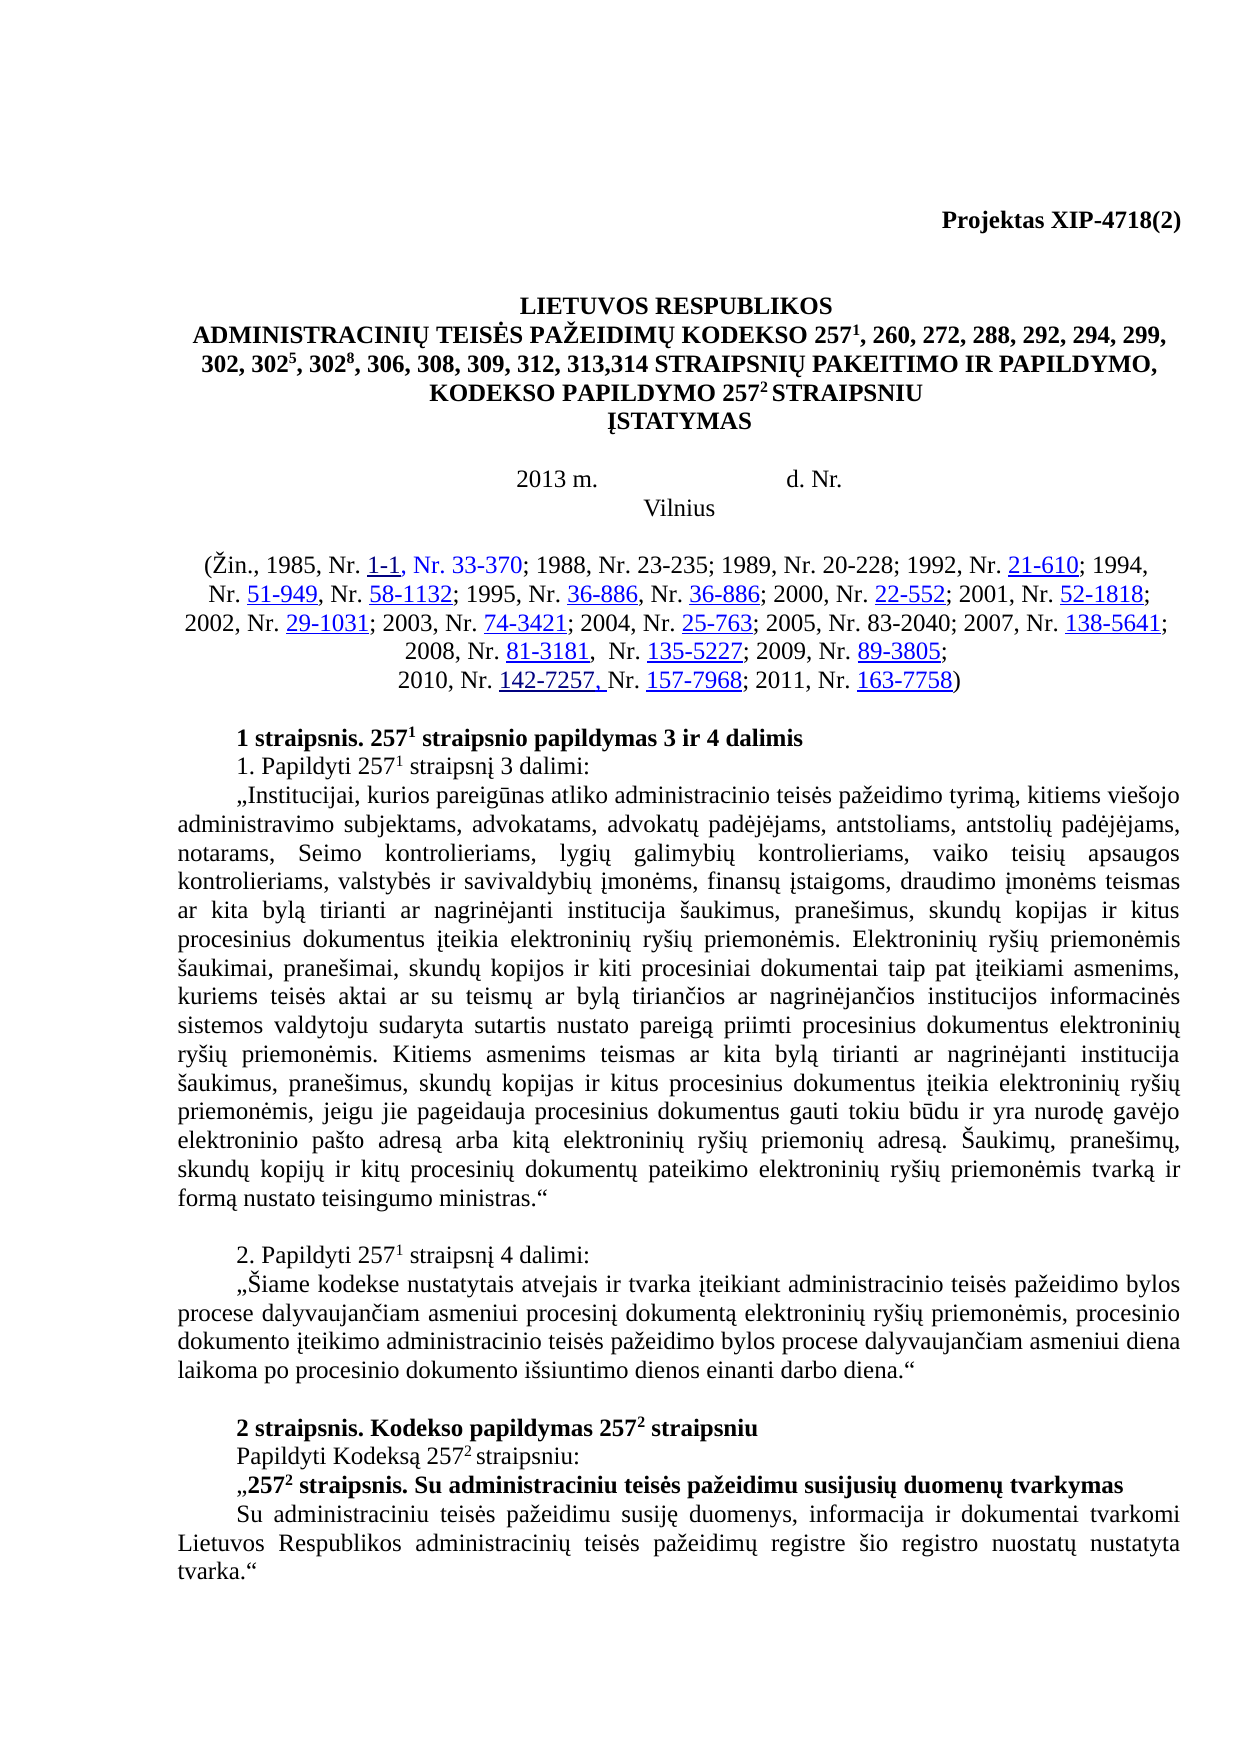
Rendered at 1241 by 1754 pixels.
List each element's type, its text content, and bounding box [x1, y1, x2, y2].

text (Žin., 1985, Nr. 1-1, Nr. 33-370; 1988, Nr. 23-235; 1989, Nr. 20-228; 1992, Nr. 21-610; 1994, [177, 550, 1181, 579]
text ADMINISTRACINIŲ TEISĖS PAŽEIDIMŲ KODEKSO 2571, 260, 272, 288, 292, 294, 299, 302, 3025, 3028, 306, 308, 309, 312, 313,314 STRAIPSNIŲ PAKEITIMO IR PAPILDYMO, KODEKSO PAPILDYMO 2572 STRAIPSNIU [177, 320, 1181, 406]
text 2 straipsnis. Kodekso papildymas 2572 straipsniu [177, 1413, 1181, 1441]
text „Institucijai, kurios pareigūnas atliko administracinio teisės pažeidimo tyrimą, kitiems viešojo administravimo subjektams, advokatams, advokatų padėjėjams, antstoliams, antstolių padėjėjams, notarams, Seimo kontrolieriams, lygių galimybių kontrolieriams, vaiko teisių apsaugos kontrolieriams, valstybės ir savivaldybių įmonėms, finansų įstaigoms, draudimo įmonėms teismas ar kita bylą tirianti ar nagrinėjanti institucija šaukimus, pranešimus, skundų kopijas ir kitus procesinius dokumentus įteikia elektroninių ryšių priemonėmis. Elektroninių ryšių priemonėmis šaukimai, pranešimai, skundų kopijos ir kiti procesiniai dokumentai taip pat įteikiami asmenims, kuriems teisės aktai ar su teismų ar bylą tiriančios ar nagrinėjančios institucijos informacinės sistemos valdytoju sudaryta sutartis nustato pareigą priimti procesinius dokumentus elektroninių ryšių priemonėmis. Kitiems asmenims teismas ar kita bylą tirianti ar nagrinėjanti institucija šaukimus, pranešimus, skundų kopijas ir kitus procesinius dokumentus įteikia elektroninių ryšių priemonėmis, jeigu jie pageidauja procesinius dokumentus gauti tokiu būdu ir yra nurodę gavėjo elektroninio pašto adresą arba kitą elektroninių ryšių priemonių adresą. Šaukimų, pranešimų, skundų kopijų ir kitų procesinių dokumentų pateikimo elektroninių ryšių priemonėmis tvarką ir formą nustato teisingumo ministras.“ [177, 780, 1181, 1211]
text Su administraciniu teisės pažeidimu susiję duomenys, informacija ir dokumentai tvarkomi Lietuvos Respublikos administracinių teisės pažeidimų registre šio registro nuostatų nustatyta tvarka.“ [177, 1499, 1181, 1585]
text 2013 m. d. Nr. [177, 464, 1181, 493]
text Projektas XIP-4718(2) [177, 205, 1181, 234]
text „2572 straipsnis. Su administraciniu teisės pažeidimu susijusių duomenų tvarkymas [177, 1470, 1181, 1499]
text 1. Papildyti 2571 straipsnį 3 dalimi: [177, 751, 1181, 780]
text 2010, Nr. 142-7257, Nr. 157-7968; 2011, Nr. 163-7758) [177, 665, 1181, 694]
text „Šiame kodekse nustatytais atvejais ir tvarka įteikiant administracinio teisės pažeidimo bylos procese dalyvaujančiam asmeniui procesinį dokumentą elektroninių ryšių priemonėmis, procesinio dokumento įteikimo administracinio teisės pažeidimo bylos procese dalyvaujančiam asmeniui diena laikoma po procesinio dokumento išsiuntimo dienos einanti darbo diena.“ [177, 1269, 1181, 1384]
text Vilnius [177, 493, 1181, 521]
text Papildyti Kodeksą 2572 straipsniu: [177, 1441, 1181, 1470]
text 2. Papildyti 2571 straipsnį 4 dalimi: [177, 1240, 1181, 1269]
text 1 straipsnis. 2571 straipsnio papildymas 3 ir 4 dalimis [177, 723, 1181, 751]
text ĮSTATYMAS [177, 406, 1181, 435]
text Nr. 51-949, Nr. 58-1132; 1995, Nr. 36-886, Nr. 36-886; 2000, Nr. 22-552; 2001, Nr. 52-1818; 2002, Nr. 29-1031; 2003, Nr. 74-3421; 2004, Nr. 25-763; 2005, Nr. 83-2040; 2007, Nr. 138-5641; [177, 579, 1181, 636]
text LIETUVOS RESPUBLIKOS [177, 291, 1181, 320]
text 2008, Nr. 81-3181, Nr. 135-5227; 2009, Nr. 89-3805; [177, 636, 1181, 665]
